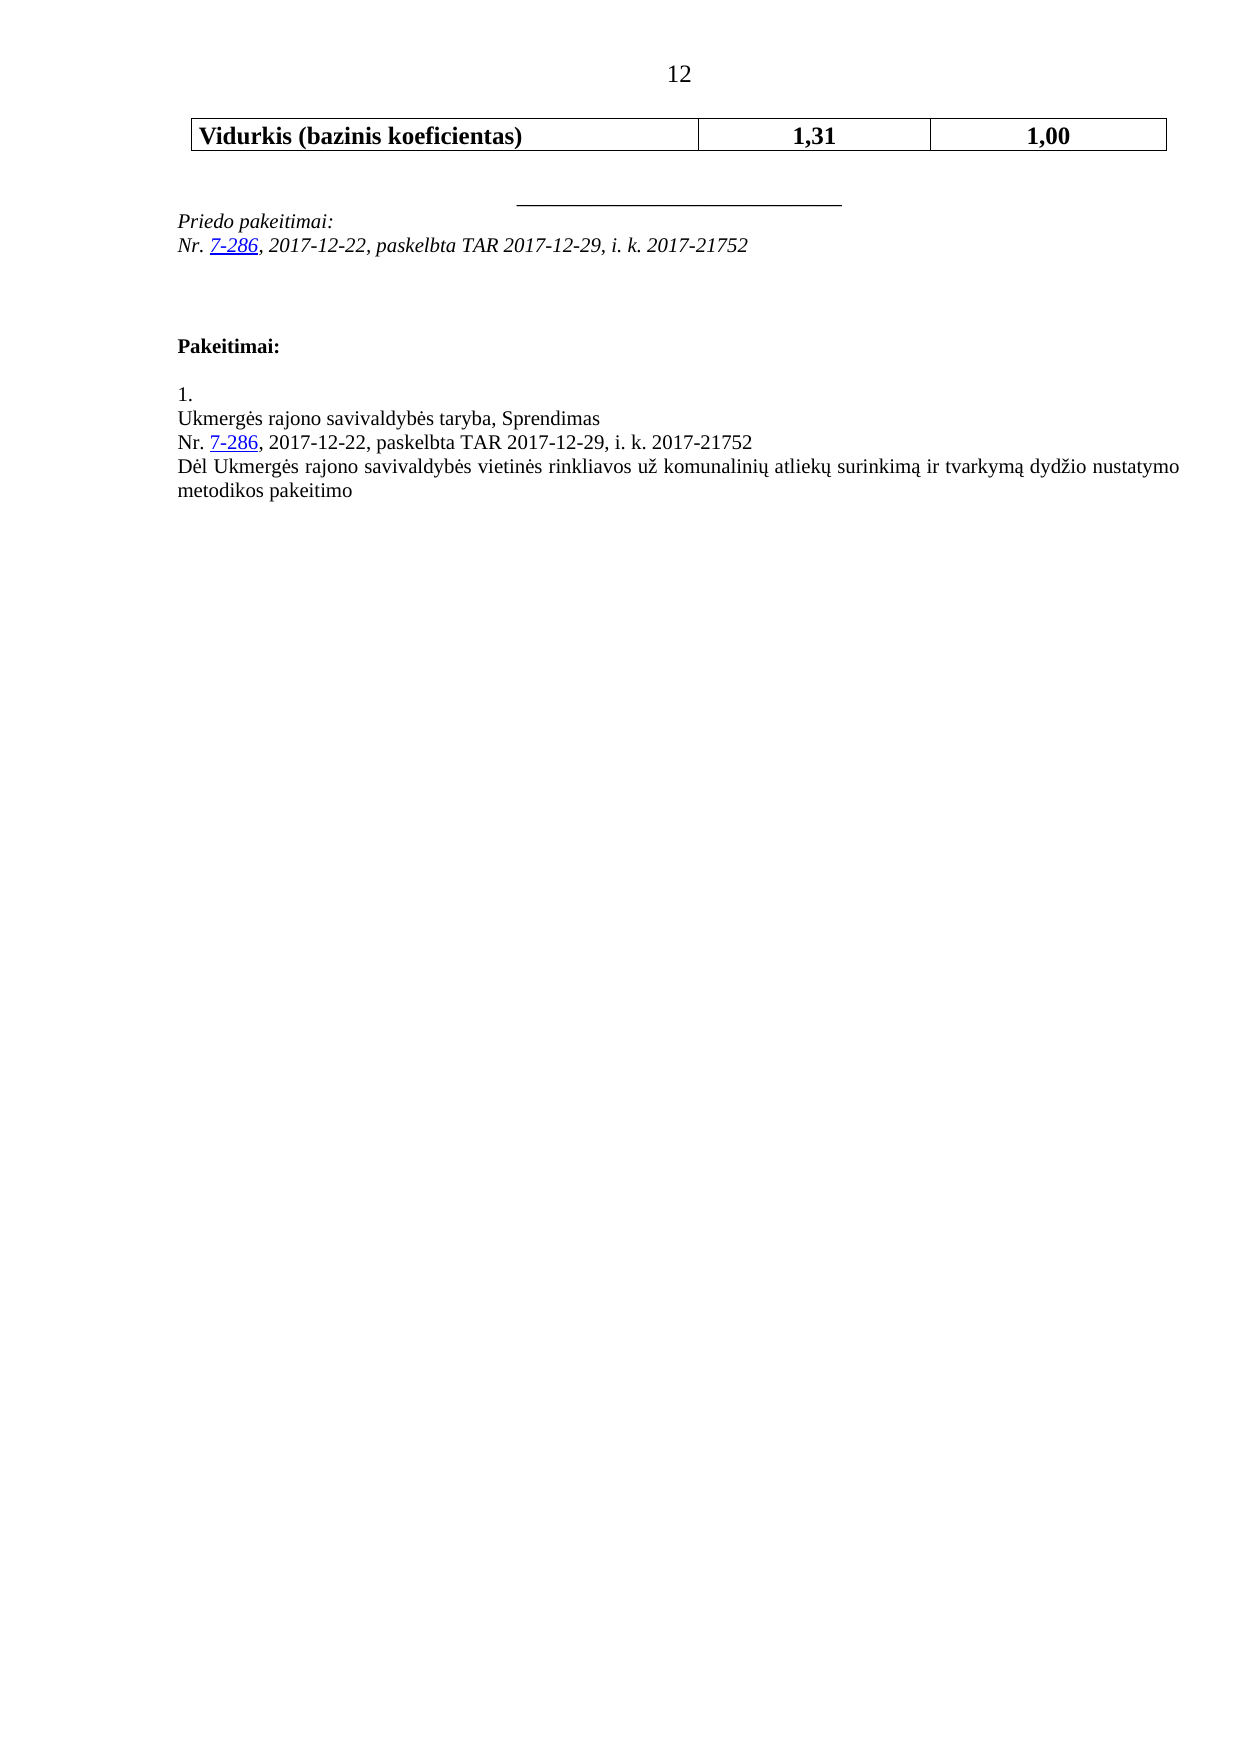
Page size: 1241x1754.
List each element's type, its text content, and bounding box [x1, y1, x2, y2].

text Dėl Ukmergės rajono savivaldybės vietinės rinkliavos už komunalinių atliekų surinkimą ir tvarkymą dydžio nustatymo metodikos pakeitimo [177, 454, 1181, 502]
table_cell Vidurkis (bazinis koeficientas) [192, 119, 698, 150]
text Pakeitimai: [177, 333, 1181, 358]
text Ukmergės rajono savivaldybės taryba, Sprendimas [177, 406, 1181, 430]
text 1. [177, 382, 1181, 406]
table_cell 1,31 [699, 119, 930, 150]
text __________________________ [177, 180, 1181, 208]
text Nr. 7-286, 2017-12-22, paskelbta TAR 2017-12-29, i. k. 2017-21752 [177, 233, 1181, 257]
text Nr. 7-286, 2017-12-22, paskelbta TAR 2017-12-29, i. k. 2017-21752 [177, 430, 1181, 454]
text Priedo pakeitimai: [177, 208, 1181, 233]
table_cell 1,00 [931, 119, 1166, 150]
